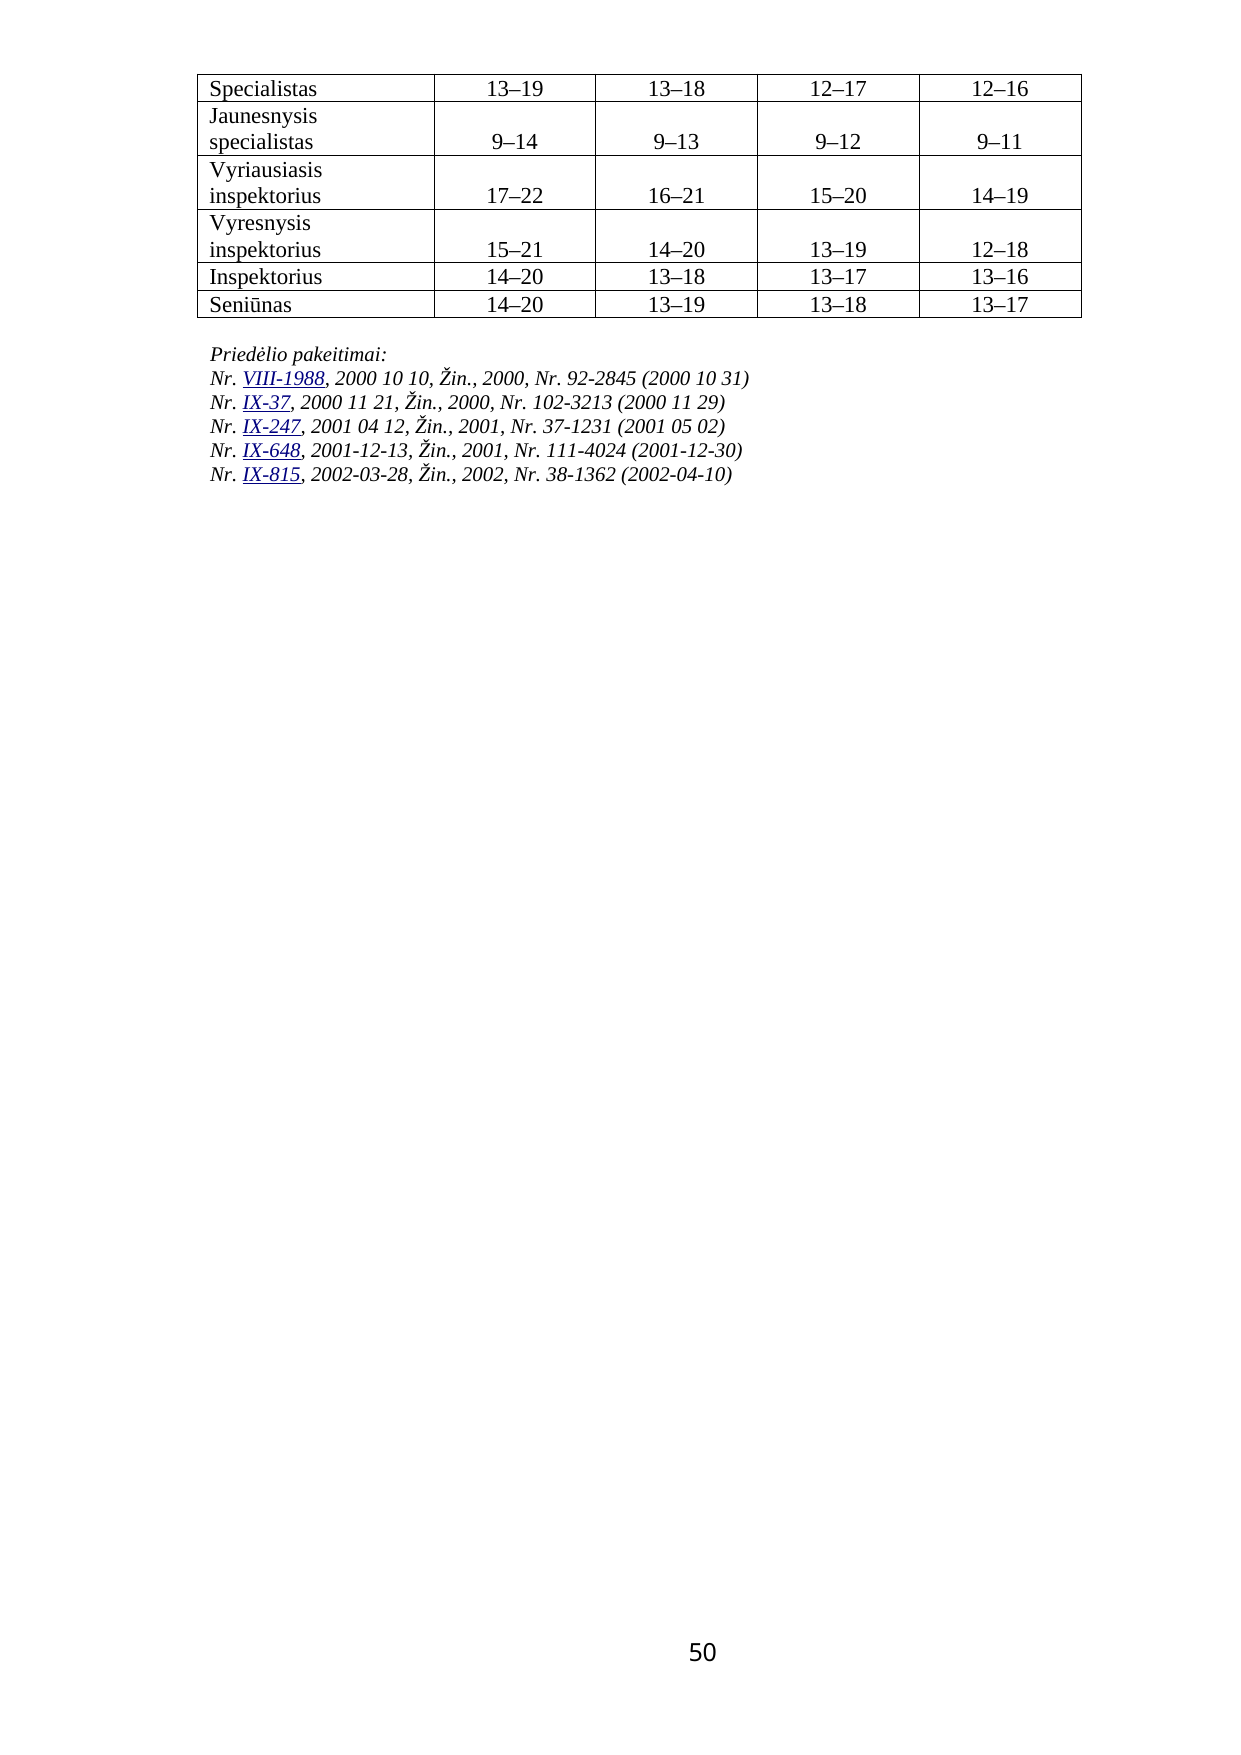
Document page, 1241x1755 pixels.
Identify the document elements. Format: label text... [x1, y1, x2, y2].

table_cell Seniūnas [198, 291, 434, 317]
table_cell Vyresnysis inspektorius [198, 210, 434, 262]
table_cell 12–16 [920, 75, 1081, 101]
table_cell 13–18 [758, 291, 919, 317]
text Nr. IX-247, 2001 04 12, Žin., 2001, Nr. 37-1231 (2001 05 02) [210, 414, 1119, 438]
table_cell 13–19 [435, 75, 595, 101]
table_cell 14–20 [435, 291, 595, 317]
table_cell 14–19 [920, 156, 1081, 208]
table_cell 9–14 [435, 102, 595, 155]
table_cell 13–19 [596, 291, 757, 317]
table_cell 9–11 [920, 102, 1081, 155]
table_cell 14–20 [435, 263, 595, 289]
table_cell 13–17 [920, 291, 1081, 317]
table_cell 16–21 [596, 156, 757, 208]
table_cell 12–17 [758, 75, 919, 101]
table_cell 13–18 [596, 263, 757, 289]
table_cell Inspektorius [198, 263, 434, 289]
text Nr. VIII-1988, 2000 10 10, Žin., 2000, Nr. 92-2845 (2000 10 31) [210, 366, 1119, 390]
table_cell 13–19 [758, 210, 919, 262]
text Nr. IX-648, 2001-12-13, Žin., 2001, Nr. 111-4024 (2001-12-30) [210, 438, 1119, 462]
text Nr. IX-815, 2002-03-28, Žin., 2002, Nr. 38-1362 (2002-04-10) [210, 462, 1119, 486]
table_cell 9–12 [758, 102, 919, 155]
text Nr. IX-37, 2000 11 21, Žin., 2000, Nr. 102-3213 (2000 11 29) [210, 390, 1119, 414]
table_cell 13–18 [596, 75, 757, 101]
table_cell Specialistas [198, 75, 434, 101]
table_cell Vyriausiasis inspektorius [198, 156, 434, 208]
table_cell 13–16 [920, 263, 1081, 289]
table_cell 15–20 [758, 156, 919, 208]
table_cell 12–18 [920, 210, 1081, 262]
table_cell Jaunesnysis specialistas [198, 102, 434, 155]
table_cell 14–20 [596, 210, 757, 262]
text Priedėlio pakeitimai: [210, 342, 1119, 366]
table_cell 13–17 [758, 263, 919, 289]
table_cell 17–22 [435, 156, 595, 208]
table_cell 15–21 [435, 210, 595, 262]
table_cell 9–13 [596, 102, 757, 155]
